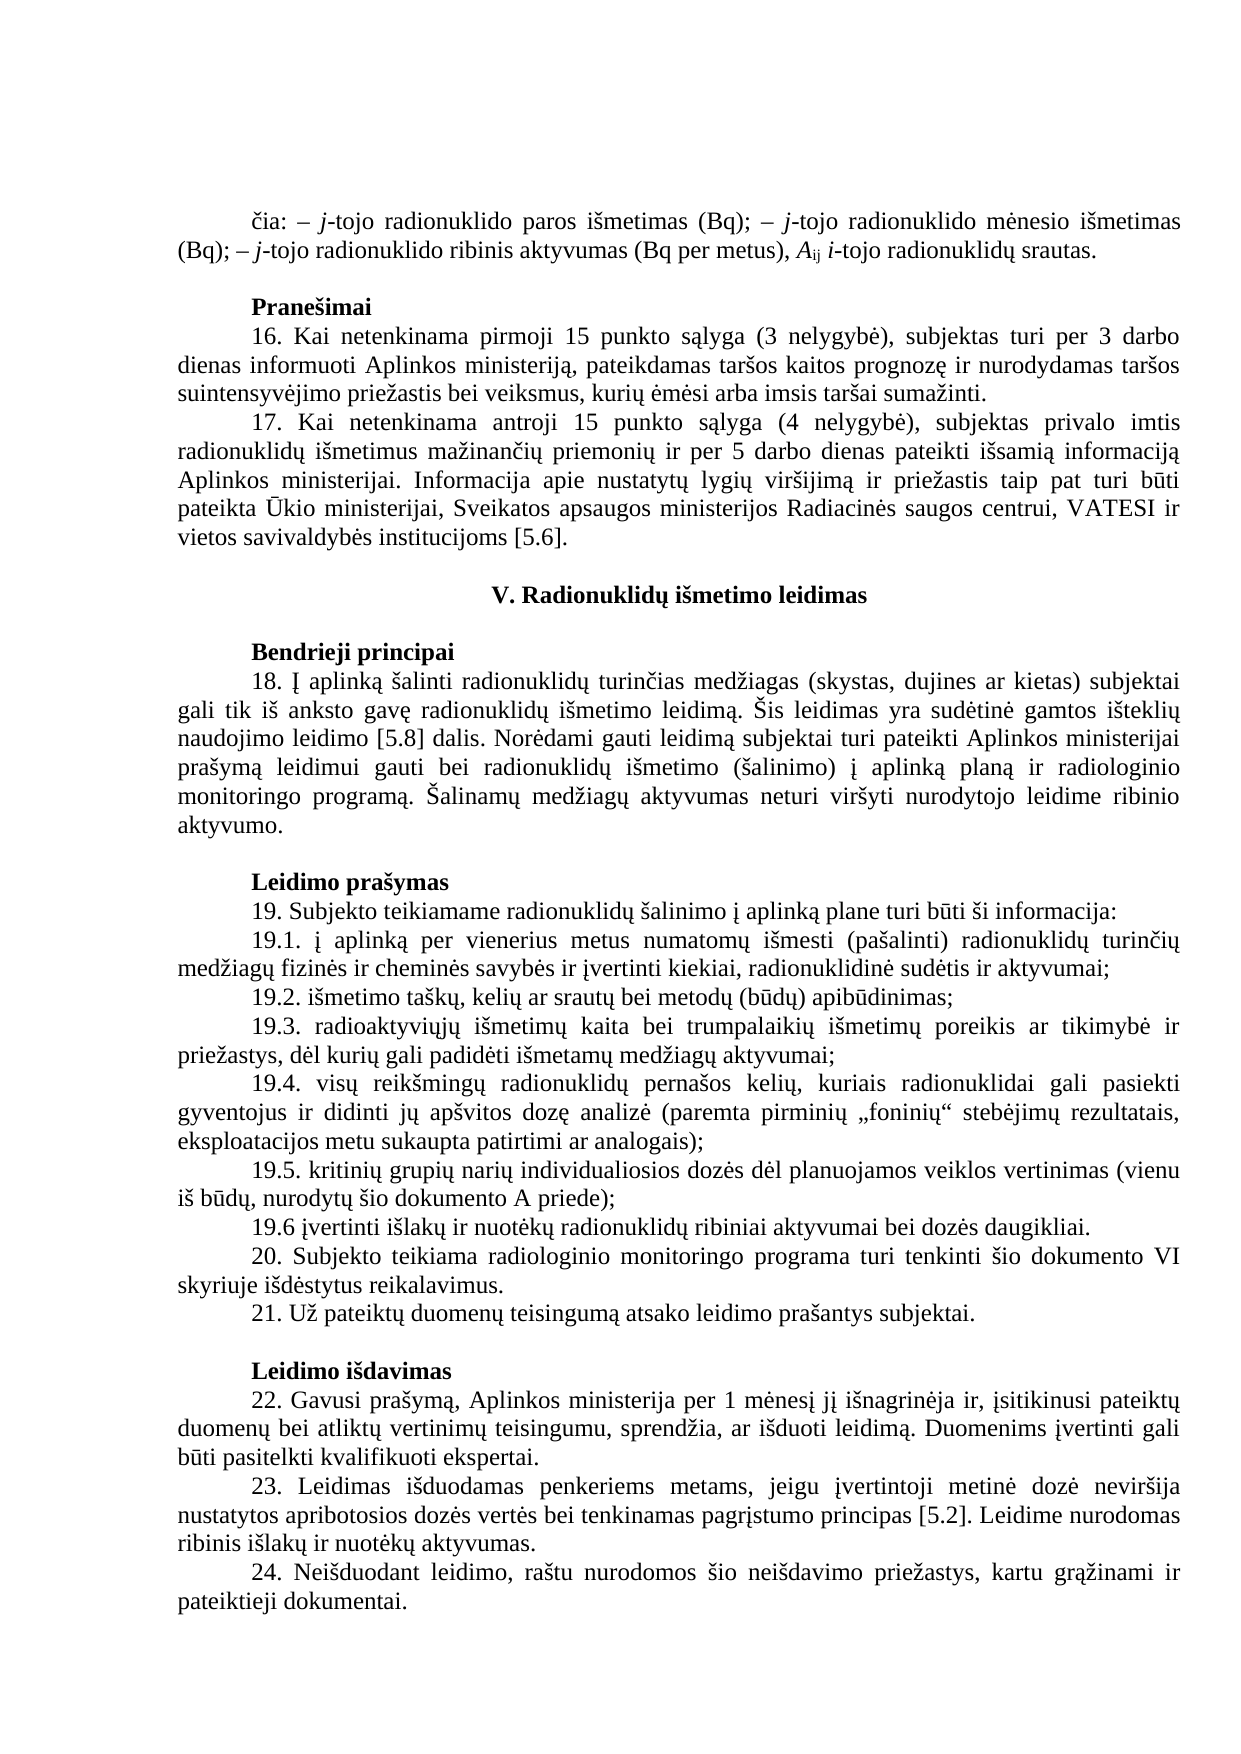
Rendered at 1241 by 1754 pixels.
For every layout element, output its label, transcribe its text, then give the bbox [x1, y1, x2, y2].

text Leidimo prašymas [177, 867, 1181, 896]
text 19.2. išmetimo taškų, kelių ar srautų bei metodų (būdų) apibūdinimas; [177, 982, 1181, 1011]
text 17. Kai netenkinama antroji 15 punkto sąlyga (4 nelygybė), subjektas privalo imtis radionuklidų išmetimus mažinančių priemonių ir per 5 darbo dienas pateikti išsamią informaciją Aplinkos ministerijai. Informacija apie nustatytų lygių viršijimą ir priežastis taip pat turi būti pateikta Ūkio ministerijai, Sveikatos apsaugos ministerijos Radiacinės saugos centrui, VATESI ir vietos savivaldybės institucijoms [5.6]. [177, 407, 1181, 551]
text V. Radionuklidų išmetimo leidimas [177, 580, 1181, 608]
text 20. Subjekto teikiama radiologinio monitoringo programa turi tenkinti šio dokumento VI skyriuje išdėstytus reikalavimus. [177, 1241, 1181, 1298]
text 21. Už pateiktų duomenų teisingumą atsako leidimo prašantys subjektai. [177, 1298, 1181, 1327]
text Bendrieji principai [177, 637, 1181, 666]
text 19. Subjekto teikiamame radionuklidų šalinimo į aplinką plane turi būti ši informacija: [177, 896, 1181, 925]
text 23. Leidimas išduodamas penkeriems metams, jeigu įvertintoji metinė dozė neviršija nustatytos apribotosios dozės vertės bei tenkinamas pagrįstumo principas [5.2]. Leidime nurodomas ribinis išlakų ir nuotėkų aktyvumas. [177, 1471, 1181, 1557]
text Pranešimai [177, 292, 1181, 321]
text 22. Gavusi prašymą, Aplinkos ministerija per 1 mėnesį jį išnagrinėja ir, įsitikinusi pateiktų duomenų bei atliktų vertinimų teisingumu, sprendžia, ar išduoti leidimą. Duomenims įvertinti gali būti pasitelkti kvalifikuoti ekspertai. [177, 1385, 1181, 1471]
text 18. Į aplinką šalinti radionuklidų turinčias medžiagas (skystas, dujines ar kietas) subjektai gali tik iš anksto gavę radionuklidų išmetimo leidimą. Šis leidimas yra sudėtinė gamtos išteklių naudojimo leidimo [5.8] dalis. Norėdami gauti leidimą subjektai turi pateikti Aplinkos ministerijai prašymą leidimui gauti bei radionuklidų išmetimo (šalinimo) į aplinką planą ir radiologinio monitoringo programą. Šalinamų medžiagų aktyvumas neturi viršyti nurodytojo leidime ribinio aktyvumo. [177, 666, 1181, 838]
text 19.4. visų reikšmingų radionuklidų pernašos kelių, kuriais radionuklidai gali pasiekti gyventojus ir didinti jų apšvitos dozę analizė (paremta pirminių „foninių“ stebėjimų rezultatais, eksploatacijos metu sukaupta patirtimi ar analogais); [177, 1068, 1181, 1155]
text 19.6 įvertinti išlakų ir nuotėkų radionuklidų ribiniai aktyvumai bei dozės daugikliai. [177, 1212, 1181, 1241]
text 19.5. kritinių grupių narių individualiosios dozės dėl planuojamos veiklos vertinimas (vienu iš būdų, nurodytų šio dokumento A priede); [177, 1155, 1181, 1212]
text 19.3. radioaktyviųjų išmetimų kaita bei trumpalaikių išmetimų poreikis ar tikimybė ir priežastys, dėl kurių gali padidėti išmetamų medžiagų aktyvumai; [177, 1011, 1181, 1068]
text 19.1. į aplinką per vienerius metus numatomų išmesti (pašalinti) radionuklidų turinčių medžiagų fizinės ir cheminės savybės ir įvertinti kiekiai, radionuklidinė sudėtis ir aktyvumai; [177, 925, 1181, 982]
text 24. Neišduodant leidimo, raštu nurodomos šio neišdavimo priežastys, kartu grąžinami ir pateiktieji dokumentai. [177, 1557, 1181, 1615]
text Leidimo išdavimas [177, 1356, 1181, 1385]
text 16. Kai netenkinama pirmoji 15 punkto sąlyga (3 nelygybė), subjektas turi per 3 darbo dienas informuoti Aplinkos ministeriją, pateikdamas taršos kaitos prognozę ir nurodydamas taršos suintensyvėjimo priežastis bei veiksmus, kurių ėmėsi arba imsis taršai sumažinti. [177, 321, 1181, 407]
text čia: – j-tojo radionuklido paros išmetimas (Bq); – j-tojo radionuklido mėnesio išmetimas (Bq); – j-tojo radionuklido ribinis aktyvumas (Bq per metus), Aij i-tojo radionuklidų srautas. [177, 206, 1181, 263]
